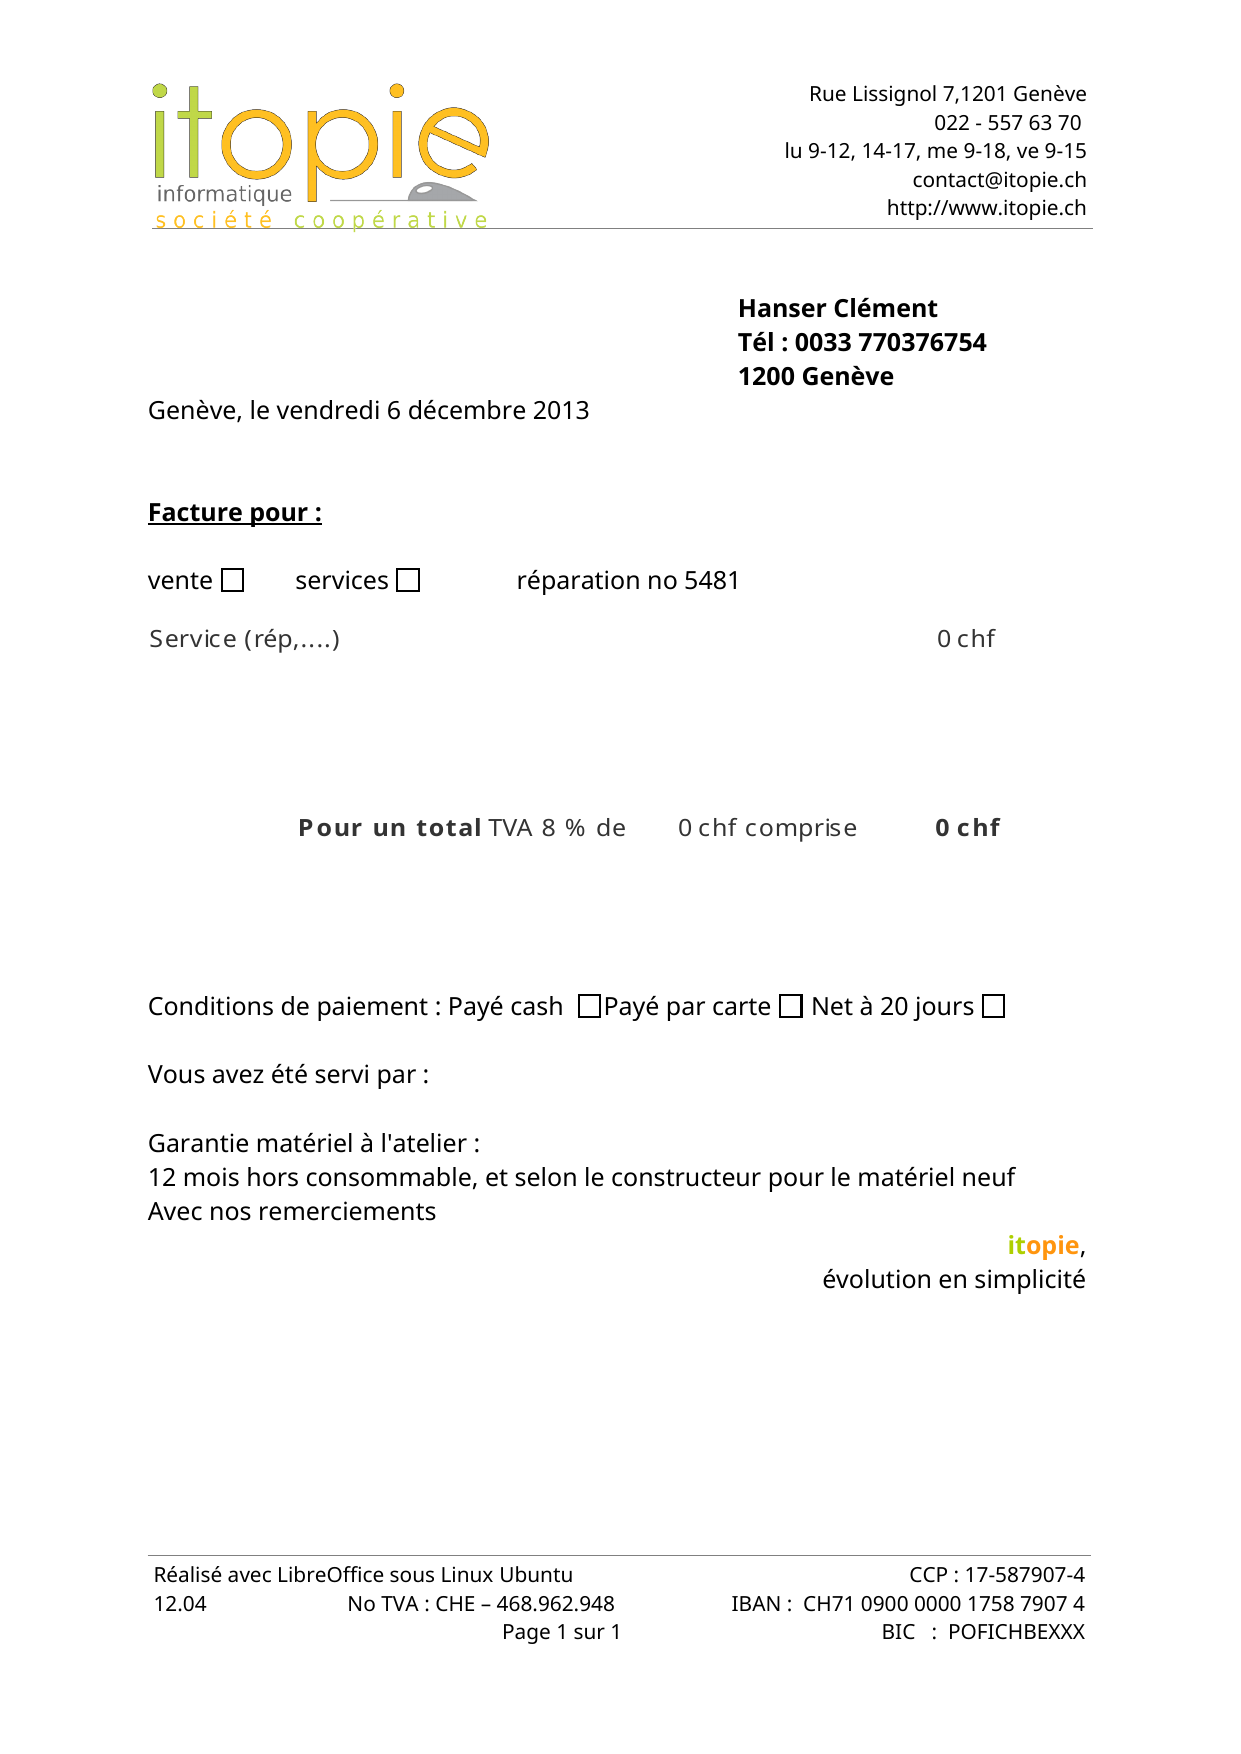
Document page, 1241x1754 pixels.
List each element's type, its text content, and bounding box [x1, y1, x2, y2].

text Avec nos remerciements [148, 1193, 1093, 1227]
text évolution en simplicité [148, 1262, 1093, 1296]
text Tél : 0033 770376754 [148, 324, 1093, 358]
picture [138, 72, 500, 244]
text Vous avez été servi par : [148, 1057, 1093, 1091]
text Garantie matériel à l'atelier : [148, 1125, 1093, 1159]
text Conditions de paiement : Payé cash Payé par carte Net à 20 jours [148, 989, 1093, 1023]
text vente services réparation no 5481 [148, 563, 1093, 597]
text itopie, [148, 1227, 1093, 1262]
text 12 mois hors consommable, et selon le constructeur pour le matériel neuf [148, 1159, 1093, 1193]
text Facture pour : [148, 495, 1093, 529]
text Hanser Clément [148, 290, 1093, 324]
text Genève, le vendredi 6 décembre 2013 [148, 392, 1093, 427]
text 1200 Genève [148, 358, 1093, 392]
